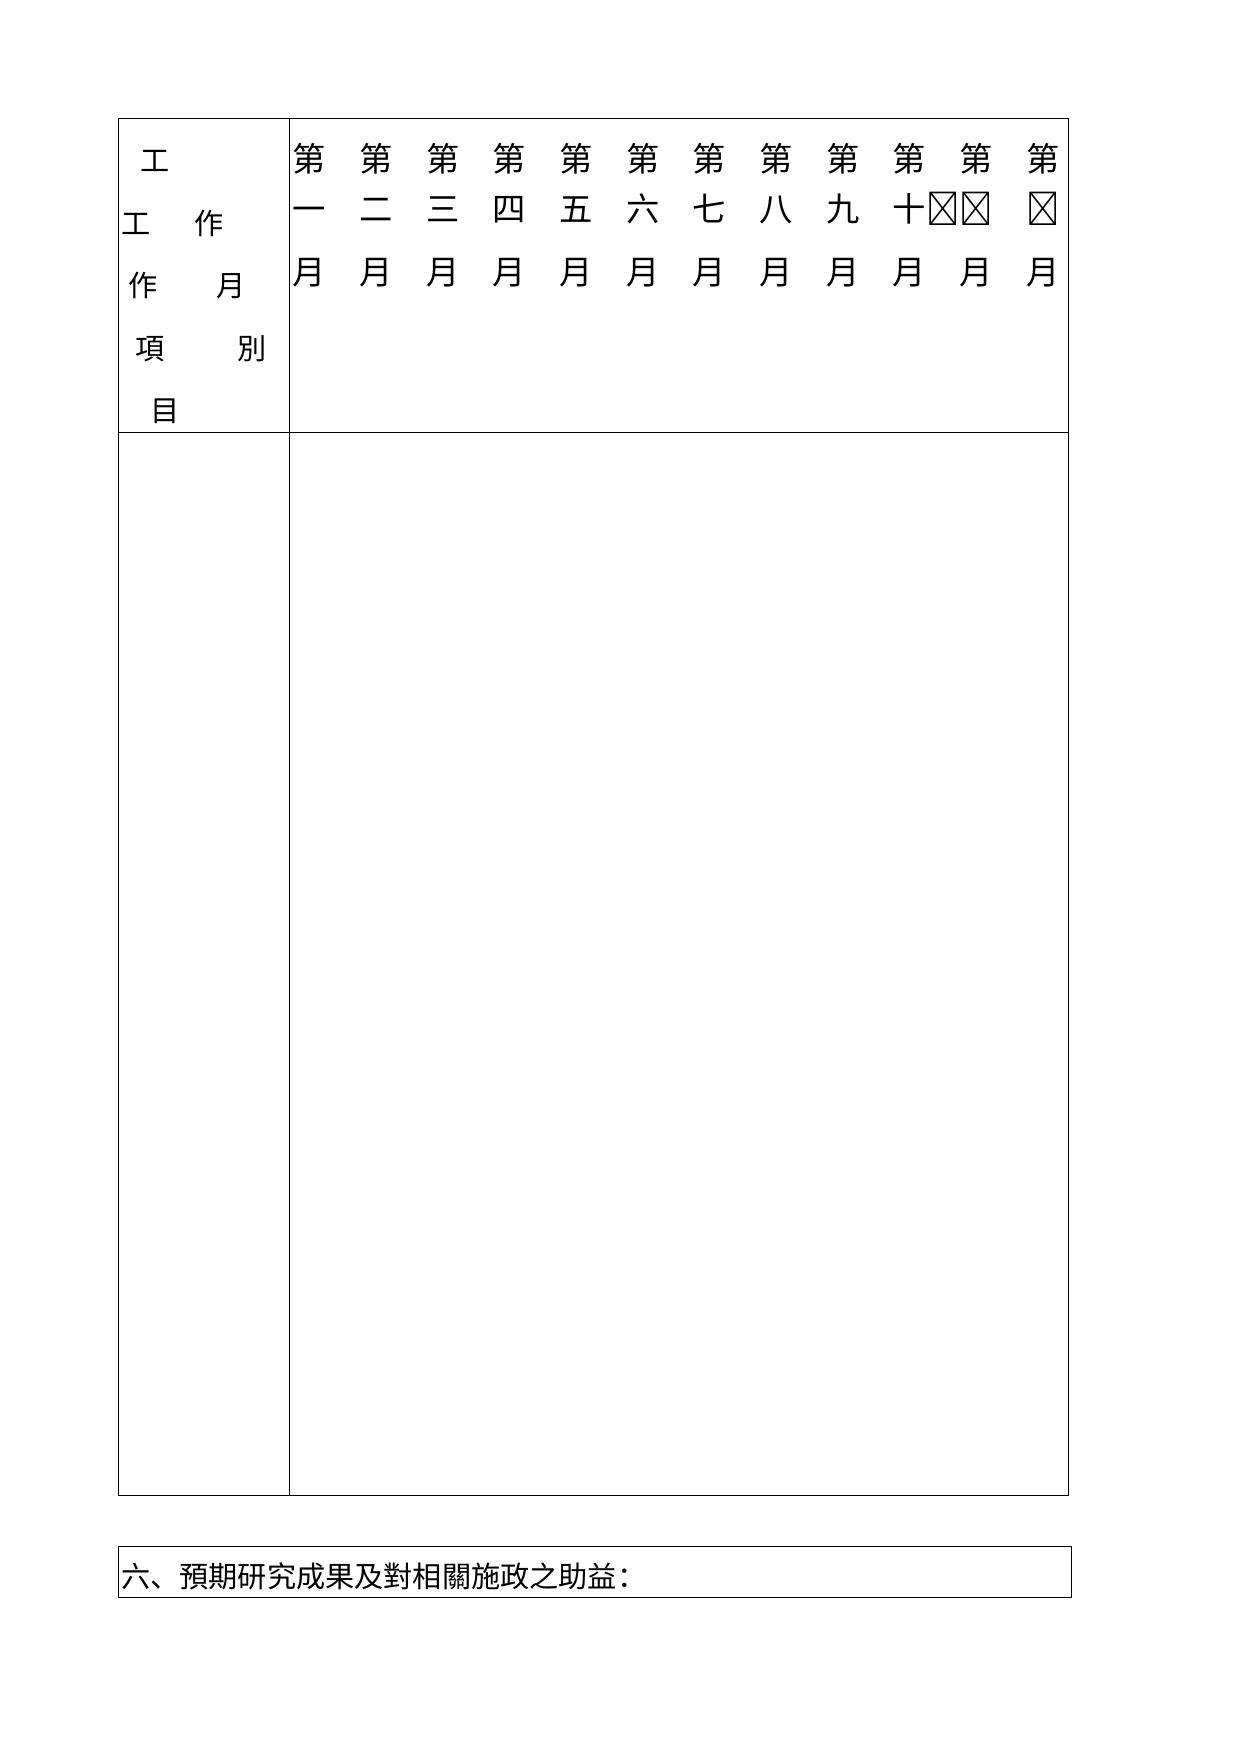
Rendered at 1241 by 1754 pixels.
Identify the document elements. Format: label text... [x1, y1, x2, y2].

table_header 工 工 作 作 月 項 別 目 [119, 119, 289, 432]
table_cell [290, 433, 1068, 1495]
table_header 第 第 第 第 第 第 第 第 第 第 第 第一 二 三 四 五 六 七 八 九 十  月 月 月 月 月 月 月 月 月 月 月 月 [290, 119, 1068, 432]
table_header 六、預期研究成果及對相關施政之助益： [119, 1547, 1071, 1597]
table_cell [119, 433, 289, 1495]
